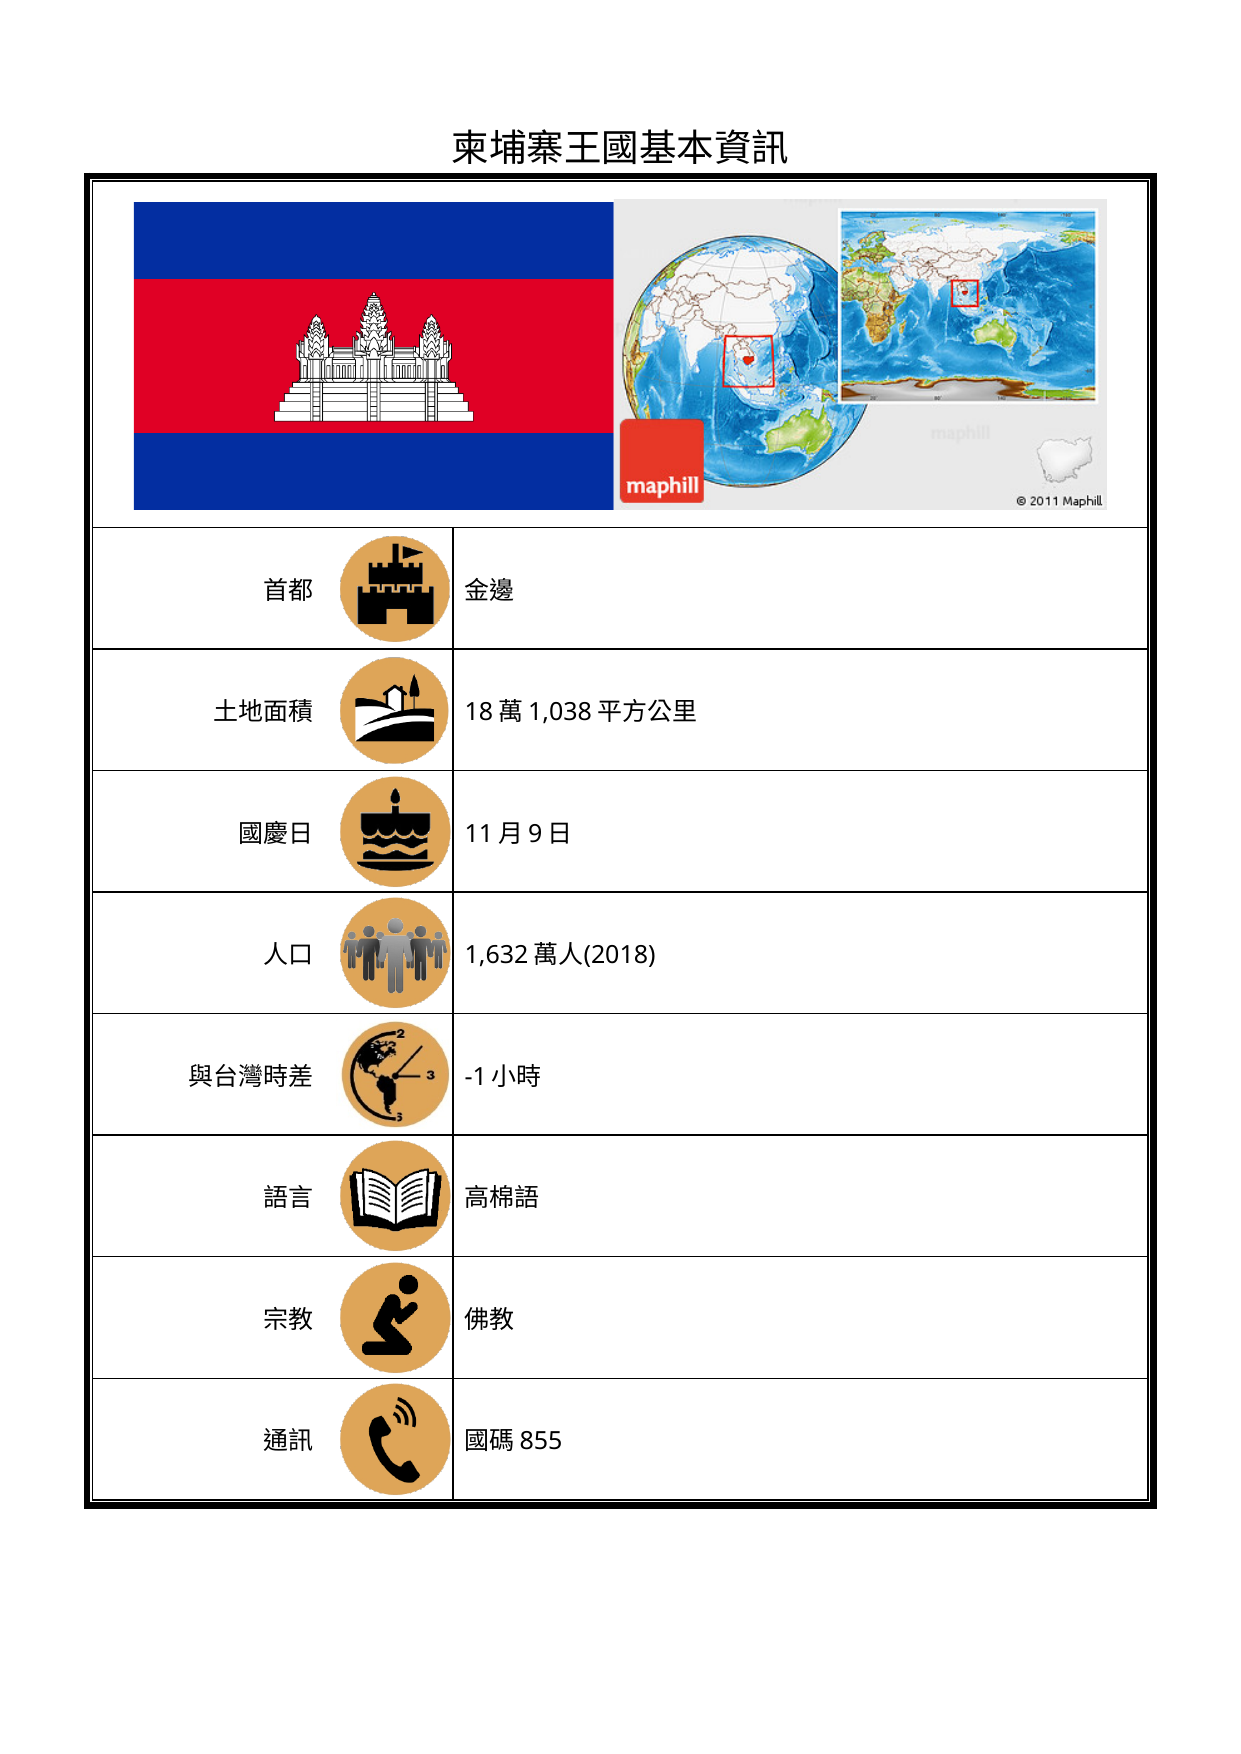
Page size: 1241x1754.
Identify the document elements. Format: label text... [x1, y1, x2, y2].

picture [336, 653, 452, 766]
table_cell [325, 1136, 452, 1256]
table_cell [325, 1014, 452, 1134]
table_cell 金邊 [454, 528, 1147, 648]
table_cell -1小時 [454, 1014, 1147, 1134]
table_cell [325, 528, 452, 648]
table_header [93, 182, 1147, 527]
table_cell 18萬1,038平方公里 [454, 650, 1147, 770]
picture [336, 1139, 452, 1252]
table_cell 語言 [93, 1136, 325, 1256]
picture [336, 1261, 452, 1374]
table_cell 人口 [93, 893, 325, 1013]
table_cell 首都 [93, 528, 325, 648]
picture [336, 532, 452, 645]
table_cell 與台灣時差 [93, 1014, 325, 1134]
table_cell 1,632萬人(2018) [454, 893, 1147, 1013]
table_cell 土地面積 [93, 650, 325, 770]
table_cell 高棉語 [454, 1136, 1147, 1256]
picture [336, 775, 452, 888]
table_cell [325, 650, 452, 770]
table_cell 通訊 [93, 1379, 325, 1499]
table_cell [325, 1257, 452, 1377]
picture [133, 199, 1107, 510]
picture [336, 896, 452, 1009]
table_cell 國慶日 [93, 771, 325, 891]
table_cell [325, 893, 452, 1013]
table_cell 11月9日 [454, 771, 1147, 891]
table_cell 國碼855 [454, 1379, 1147, 1499]
table_cell [325, 1379, 452, 1499]
picture [336, 1018, 452, 1131]
picture [336, 1382, 452, 1496]
table_cell 佛教 [454, 1257, 1147, 1377]
table_cell 宗教 [93, 1257, 325, 1377]
text 柬埔寨王國基本資訊 [89, 118, 1152, 172]
table_cell [325, 771, 452, 891]
